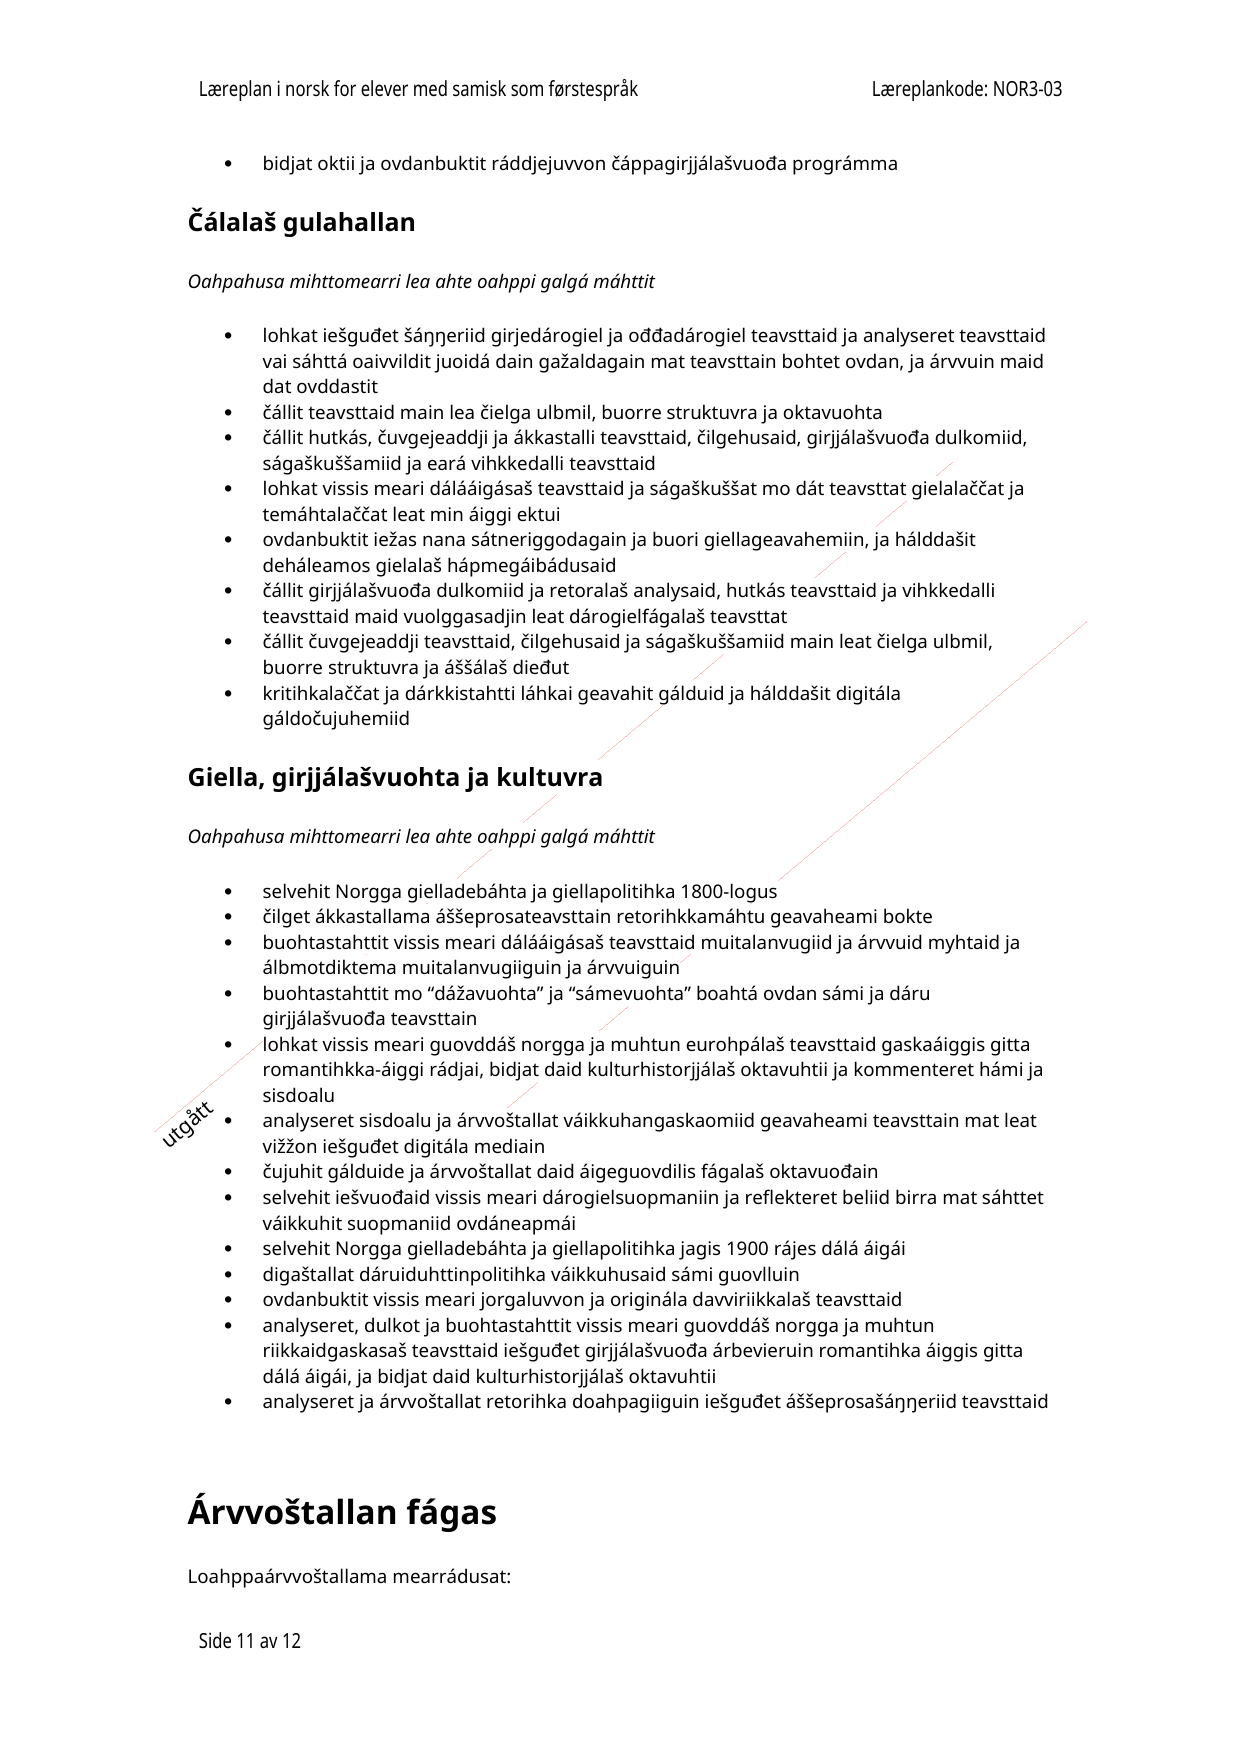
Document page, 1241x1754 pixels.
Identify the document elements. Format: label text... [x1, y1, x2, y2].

text Oahpahusa mihttomearri lea ahte oahppi galgá máhttit [662, 823, 845, 849]
list čállit čuvgejeaddji teavsttaid, čilgehusaid ja ságaškuššamiid main leat čielga ulbmil, buorre struktuvra ja áššálaš dieđut [569, 654, 722, 680]
list lohkat vissis meari guovddáš norgga ja muhtun eurohpálaš teavsttaid gaskaáiggis gitta romantihkka-áiggi rádjai, bidjat daid kulturhistorjjálaš oktavuhtii ja kommenteret hámi ja sisdoalu [340, 1082, 536, 1108]
list ovdanbuktit iežas nana sátneriggodagain ja buori giellageavahemiin, ja hálddašit deháleamos gielalaš hápmegáibádusaid [617, 552, 844, 578]
list ovdanbuktit vissis meari jorgaluvvon ja originála davviriikkalaš teavsttaid [903, 1286, 1053, 1312]
subtitle Árvvoštallan fágas [506, 1443, 1053, 1534]
list buohtastahttit vissis meari dálááigásaš teavsttaid muitalanvugiid ja árvvuid myhtaid ja álbmotdiktema muitalanvugiiguin ja árvvuiguin [225, 929, 365, 980]
list buohtastahttit mo “dážavuohta” ja “sámevuohta” boahtá ovdan sámi ja dáru girjjálašvuođa teavsttain [477, 1006, 627, 1031]
list lohkat vissis meari dálááigásaš teavsttaid ja ságaškuššat mo dát teavsttat gielalaččat ja temáhtalaččat leat min áiggi ektui [877, 476, 1053, 527]
list lohkat iešguđet šáŋŋeriid girjedárogiel ja ođđadárogiel teavsttaid ja analyseret teavsttaid vai sáhttá oaivvildit juoidá dain gažaldagain mat teavsttain bohtet ovdan, ja árvvuin maid dat ovddastit [378, 323, 1053, 399]
list lohkat vissis meari guovddáš norgga ja muhtun eurohpálaš teavsttaid gaskaáiggis gitta romantihkka-áiggi rádjai, bidjat daid kulturhistorjjálaš oktavuhtii ja kommenteret hámi ja sisdoalu [509, 1031, 1053, 1108]
list ovdanbuktit iežas nana sátneriggodagain ja buori giellageavahemiin, ja hálddašit deháleamos gielalaš hápmegáibádusaid [816, 527, 1053, 578]
text Oahpahusa mihttomearri lea ahte oahppi galgá máhttit [817, 823, 1053, 849]
text Oahpahusa mihttomearri lea ahte oahppi galgá máhttit [662, 268, 1053, 293]
list digaštallat dáruiduhttinpolitihka váikkuhusaid sámi guovlluin [800, 1261, 1053, 1286]
subtitle Čálalaš gulahallan [416, 205, 1053, 239]
list lohkat vissis meari dálááigásaš teavsttaid ja ságaškuššat mo dát teavsttat gielalaččat ja temáhtalaččat leat min áiggi ektui [561, 501, 904, 527]
list čujuhit gálduide ja árvvoštallat daid áigeguovdilis fágalaš oktavuođain [879, 1159, 1053, 1184]
list čilget ákkastallama áššeprosateavsttain retorihkkamáhtu geavaheami bokte [752, 903, 1053, 929]
list kritihkalaččat ja dárkkistahtti láhkai geavahit gálduid ja hálddašit digitála gáldočujuhemiid [410, 705, 661, 731]
list kritihkalaččat ja dárkkistahtti láhkai geavahit gálduid ja hálddašit digitála gáldočujuhemiid [225, 680, 263, 731]
list analyseret ja árvvoštallat retorihka doahpagiiguin iešguđet áššeprosašáŋŋeriid teavsttaid [225, 1388, 1053, 1414]
list kritihkalaččat ja dárkkistahtti láhkai geavahit gálduid ja hálddašit digitála gáldočujuhemiid [634, 680, 1015, 731]
list analyseret sisdoalu ja árvvoštallat váikkuhangaskaomiid geavaheami teavsttain mat leat vižžon iešguđet digitála mediain [545, 1108, 1053, 1159]
subtitle Giella, girjjálašvuohta ja kultuvra [883, 760, 1053, 794]
list buohtastahttit vissis meari dálááigásaš teavsttaid muitalanvugiid ja árvvuid myhtaid ja álbmotdiktema muitalanvugiiguin ja árvvuiguin [680, 929, 1053, 980]
subtitle Giella, girjjálašvuohta ja kultuvra [604, 760, 920, 794]
text Loahppaárvvoštallama mearrádusat: [516, 1563, 1053, 1589]
list čilget ákkastallama áššeprosateavsttain retorihkkamáhtu geavaheami bokte [225, 903, 425, 929]
list selvehit Norgga gielladebáhta ja giellapolitihka jagis 1900 rájes dálá áigái [906, 1235, 1053, 1261]
list buohtastahttit mo “dážavuohta” ja “sámevuohta” boahtá ovdan sámi ja dáru girjjálašvuođa teavsttain [600, 980, 1053, 1031]
list analyseret, dulkot ja buohtastahttit vissis meari guovddáš norgga ja muhtun riikkaidgaskasaš teavsttaid iešguđet girjjálašvuođa árbevieruin romantihka áiggis gitta dálá áigái, ja bidjat daid kulturhistorjjálaš oktavuhtii [225, 1312, 1053, 1388]
list čállit girjjálašvuođa dulkomiid ja retoralaš analysaid, hutkás teavsttaid ja vihkkedalli teavsttaid maid vuolggasadjin leat dárogielfágalaš teavsttat [787, 578, 1053, 629]
list čállit teavsttaid main lea čielga ulbmil, buorre struktuvra ja oktavuohta [883, 399, 1053, 425]
list selvehit iešvuođaid vissis meari dárogielsuopmaniin ja reflekteret beliid birra mat sáhttet váikkuhit suopmaniid ovdáneapmái [576, 1184, 1053, 1235]
list bidjat oktii ja ovdanbuktit ráddjejuvvon čáppagirjjálašvuođa prográmma [898, 150, 1053, 176]
list čállit čuvgejeaddji teavsttaid, čilgehusaid ja ságaškuššamiid main leat čielga ulbmil, buorre struktuvra ja áššálaš dieđut [694, 629, 1053, 680]
list kritihkalaččat ja dárkkistahtti láhkai geavahit gálduid ja hálddašit digitála gáldočujuhemiid [958, 680, 1053, 731]
list selvehit Norgga gielladebáhta ja giellapolitihka 1800-logus [778, 878, 1053, 903]
list čállit hutkás, čuvgejeaddji ja ákkastalli teavsttaid, čilgehusaid, girjjálašvuođa dulkomiid, ságaškuššamiid ja eará vihkkedalli teavsttaid [661, 425, 1053, 476]
